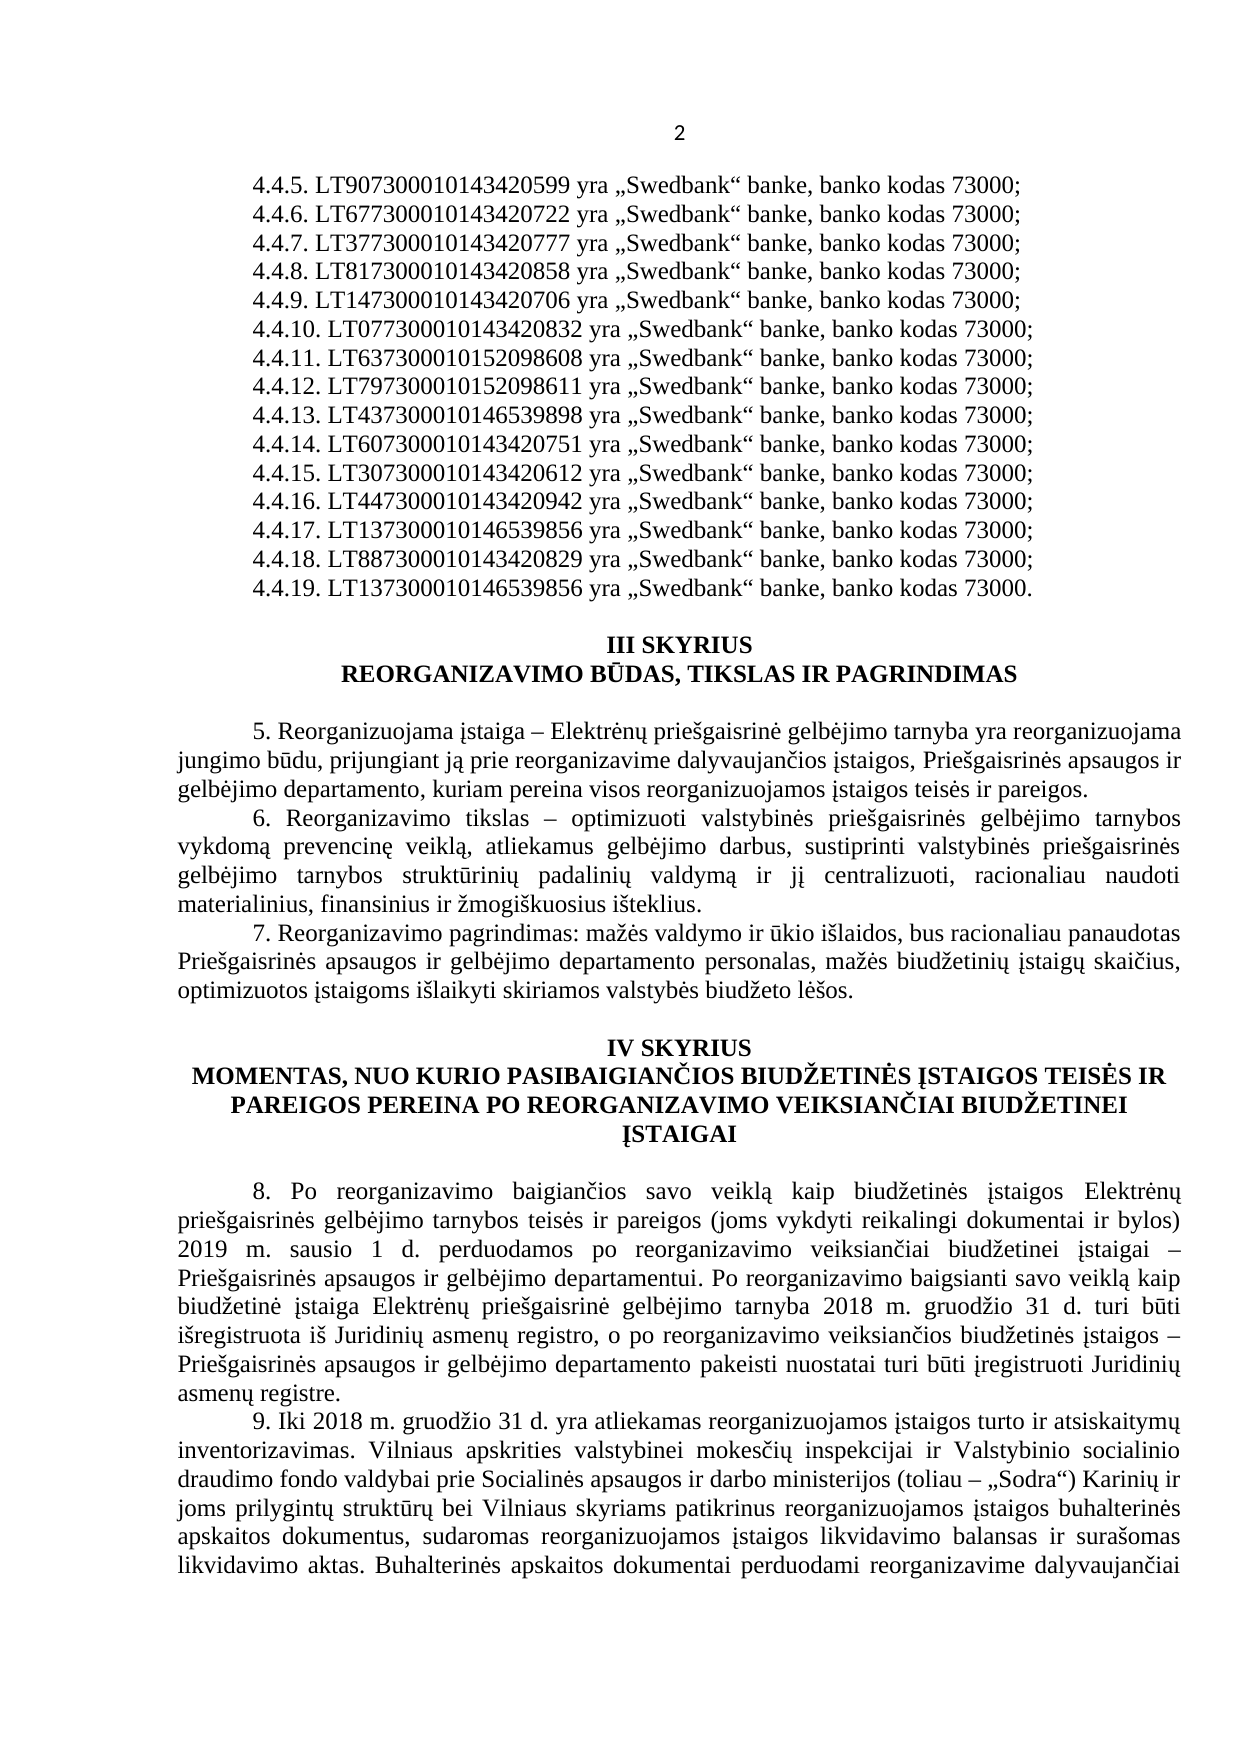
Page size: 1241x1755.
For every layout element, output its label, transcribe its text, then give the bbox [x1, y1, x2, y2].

text 4.4.8. LT817300010143420858 yra „Swedbank“ banke, banko kodas 73000; [177, 256, 1181, 285]
text 4.4.16. LT447300010143420942 yra „Swedbank“ banke, banko kodas 73000; [177, 486, 1181, 515]
text 4.4.17. LT137300010146539856 yra „Swedbank“ banke, banko kodas 73000; [177, 515, 1181, 544]
text 4.4.5. LT907300010143420599 yra „Swedbank“ banke, banko kodas 73000; [177, 170, 1181, 199]
text MOMENTAS, NUO KURIO PASIBAIGIANČIOS BIUDŽETINĖS ĮSTAIGOS TEISĖS IR PAREIGOS PEREINA PO REORGANIZAVIMO VEIKSIANČIAI BIUDŽETINEI ĮSTAIGAI [177, 1061, 1181, 1148]
text 4.4.13. LT437300010146539898 yra „Swedbank“ banke, banko kodas 73000; [177, 400, 1181, 429]
text IV SKYRIUS [177, 1033, 1181, 1061]
text 4.4.14. LT607300010143420751 yra „Swedbank“ banke, banko kodas 73000; [177, 429, 1181, 458]
text 5. Reorganizuojama įstaiga – Elektrėnų priešgaisrinė gelbėjimo tarnyba yra reorganizuojama jungimo būdu, prijungiant ją prie reorganizavime dalyvaujančios įstaigos, Priešgaisrinės apsaugos ir gelbėjimo departamento, kuriam pereina visos reorganizuojamos įstaigos teisės ir pareigos. [177, 716, 1181, 803]
text 8. Po reorganizavimo baigiančios savo veiklą kaip biudžetinės įstaigos Elektrėnų priešgaisrinės gelbėjimo tarnybos teisės ir pareigos (joms vykdyti reikalingi dokumentai ir bylos) 2019 m. sausio 1 d. perduodamos po reorganizavimo veiksiančiai biudžetinei įstaigai – Priešgaisrinės apsaugos ir gelbėjimo departamentui. Po reorganizavimo baigsianti savo veiklą kaip biudžetinė įstaiga Elektrėnų priešgaisrinė gelbėjimo tarnyba 2018 m. gruodžio 31 d. turi būti išregistruota iš Juridinių asmenų registro, o po reorganizavimo veiksiančios biudžetinės įstaigos – Priešgaisrinės apsaugos ir gelbėjimo departamento pakeisti nuostatai turi būti įregistruoti Juridinių asmenų registre. [177, 1176, 1181, 1406]
text 4.4.19. LT137300010146539856 yra „Swedbank“ banke, banko kodas 73000. [177, 573, 1181, 601]
text 4.4.10. LT077300010143420832 yra „Swedbank“ banke, banko kodas 73000; [177, 314, 1181, 343]
text 7. Reorganizavimo pagrindimas: mažės valdymo ir ūkio išlaidos, bus racionaliau panaudotas Priešgaisrinės apsaugos ir gelbėjimo departamento personalas, mažės biudžetinių įstaigų skaičius, optimizuotos įstaigoms išlaikyti skiriamos valstybės biudžeto lėšos. [177, 918, 1181, 1004]
text 4.4.7. LT377300010143420777 yra „Swedbank“ banke, banko kodas 73000; [177, 228, 1181, 256]
text 4.4.6. LT677300010143420722 yra „Swedbank“ banke, banko kodas 73000; [177, 199, 1181, 228]
text 4.4.9. LT147300010143420706 yra „Swedbank“ banke, banko kodas 73000; [177, 285, 1181, 314]
text 4.4.11. LT637300010152098608 yra „Swedbank“ banke, banko kodas 73000; [177, 343, 1181, 371]
text 4.4.18. LT887300010143420829 yra „Swedbank“ banke, banko kodas 73000; [177, 544, 1181, 573]
text REORGANIZAVIMO BŪDAS, TIKSLAS IR PAGRINDIMAS [177, 659, 1181, 688]
text III SKYRIUS [177, 630, 1181, 659]
text 4.4.12. LT797300010152098611 yra „Swedbank“ banke, banko kodas 73000; [177, 371, 1181, 400]
text 6. Reorganizavimo tikslas – optimizuoti valstybinės priešgaisrinės gelbėjimo tarnybos vykdomą prevencinę veiklą, atliekamus gelbėjimo darbus, sustiprinti valstybinės priešgaisrinės gelbėjimo tarnybos struktūrinių padalinių valdymą ir jį centralizuoti, racionaliau naudoti materialinius, finansinius ir žmogiškuosius išteklius. [177, 803, 1181, 918]
text 9. Iki 2018 m. gruodžio 31 d. yra atliekamas reorganizuojamos įstaigos turto ir atsiskaitymų inventorizavimas. Vilniaus apskrities valstybinei mokesčių inspekcijai ir Valstybinio socialinio draudimo fondo valdybai prie Socialinės apsaugos ir darbo ministerijos (toliau – „Sodra“) Karinių ir joms prilygintų struktūrų bei Vilniaus skyriams patikrinus reorganizuojamos įstaigos buhalterinės apskaitos dokumentus, sudaromas reorganizuojamos įstaigos likvidavimo balansas ir surašomas likvidavimo aktas. Buhalterinės apskaitos dokumentai perduodami reorganizavime dalyvaujančiai [177, 1406, 1181, 1579]
text 4.4.15. LT307300010143420612 yra „Swedbank“ banke, banko kodas 73000; [177, 458, 1181, 486]
